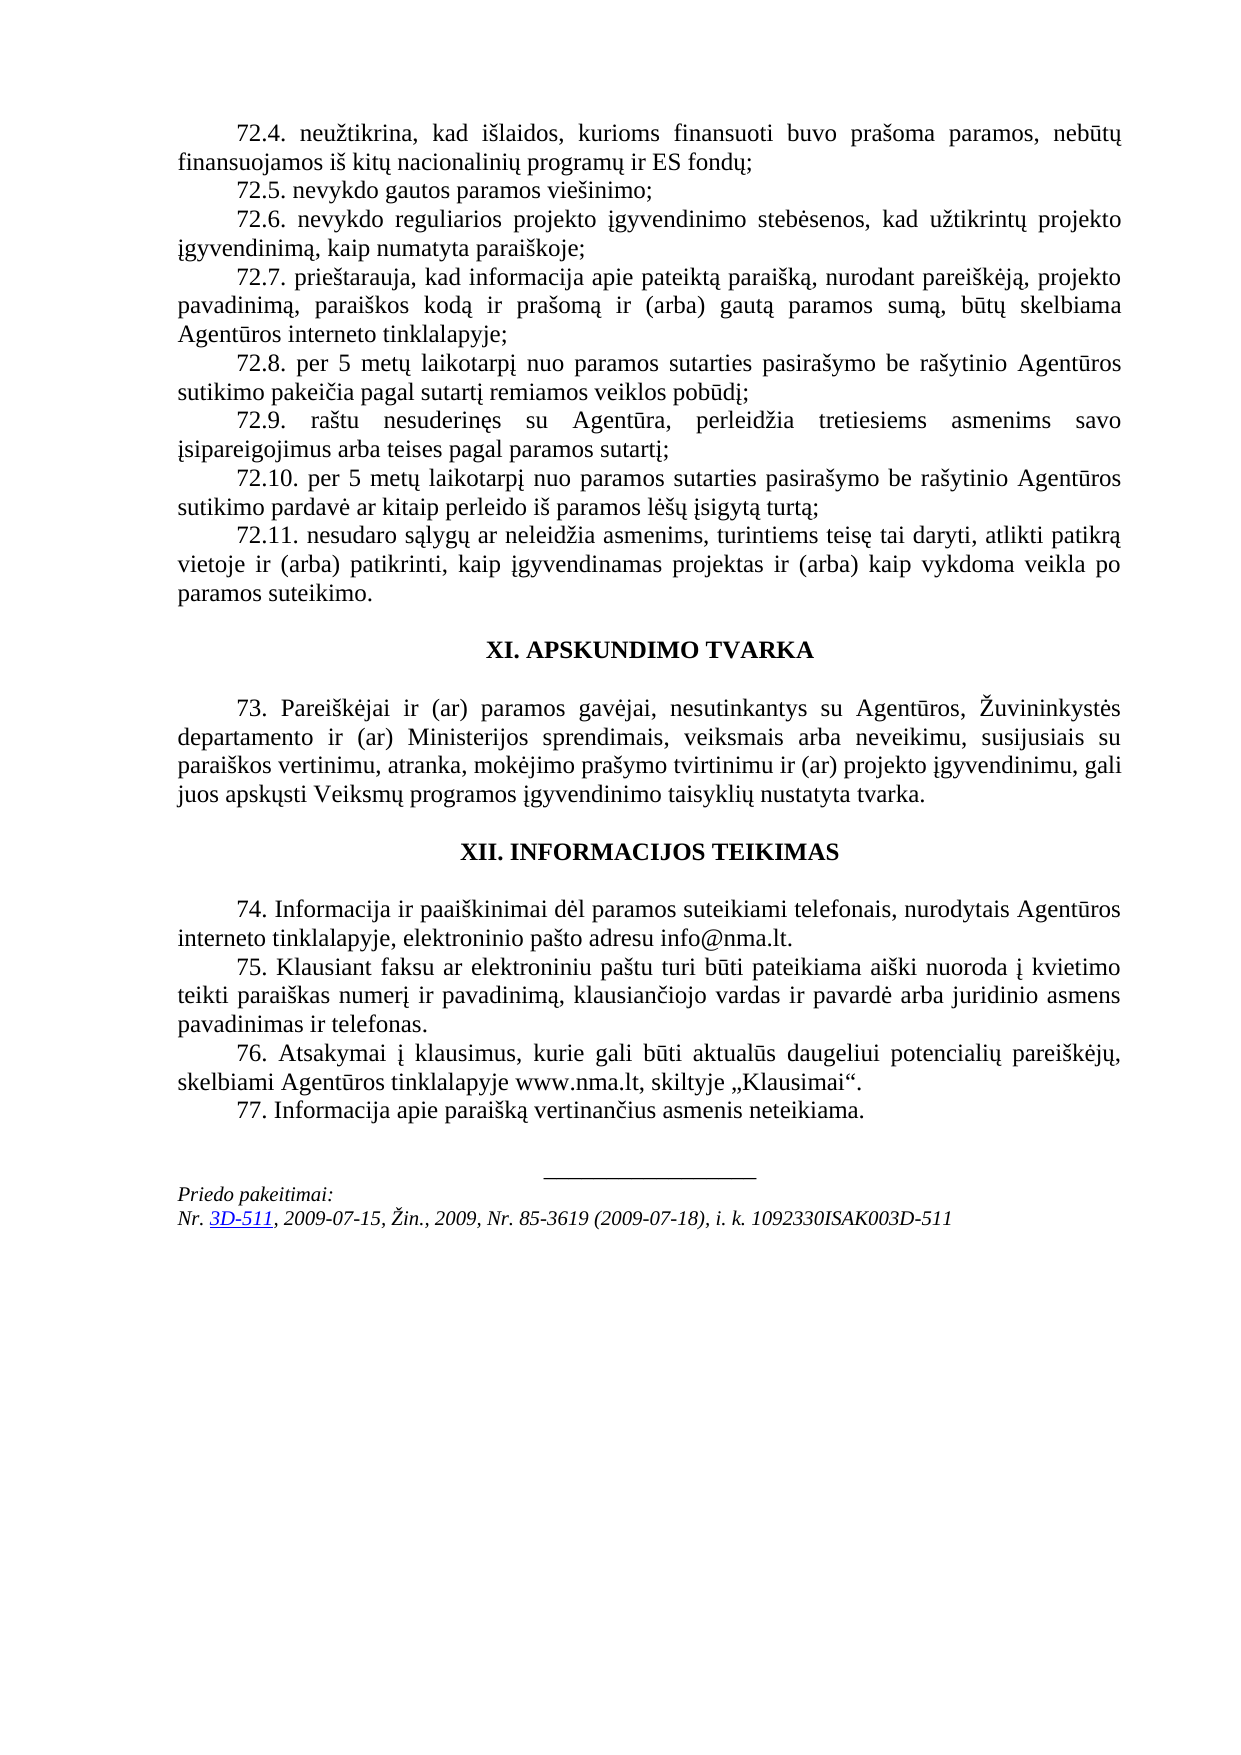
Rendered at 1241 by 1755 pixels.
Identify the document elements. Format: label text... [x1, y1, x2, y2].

text XII. INFORMACIJOS TEIKIMAS [177, 837, 1122, 866]
text _________________ [177, 1153, 1122, 1182]
text 72.4. neužtikrina, kad išlaidos, kurioms finansuoti buvo prašoma paramos, nebūtų finansuojamos iš kitų nacionalinių programų ir ES fondų; [177, 118, 1122, 176]
text 72.6. nevykdo reguliarios projekto įgyvendinimo stebėsenos, kad užtikrintų projekto įgyvendinimą, kaip numatyta paraiškoje; [177, 204, 1122, 262]
text 72.11. nesudaro sąlygų ar neleidžia asmenims, turintiems teisę tai daryti, atlikti patikrą vietoje ir (arba) patikrinti, kaip įgyvendinamas projektas ir (arba) kaip vykdoma veikla po paramos suteikimo. [177, 521, 1122, 607]
text 72.10. per 5 metų laikotarpį nuo paramos sutarties pasirašymo be rašytinio Agentūros sutikimo pardavė ar kitaip perleido iš paramos lėšų įsigytą turtą; [177, 463, 1122, 521]
text Priedo pakeitimai: [177, 1182, 1122, 1206]
text 76. Atsakymai į klausimus, kurie gali būti aktualūs daugeliui potencialių pareiškėjų, skelbiami Agentūros tinklalapyje www.nma.lt, skiltyje „Klausimai“. [177, 1038, 1122, 1096]
text XI. APSKUNDIMO TVARKA [177, 636, 1122, 664]
text 75. Klausiant faksu ar elektroniniu paštu turi būti pateikiama aiški nuoroda į kvietimo teikti paraiškas numerį ir pavadinimą, klausiančiojo vardas ir pavardė arba juridinio asmens pavadinimas ir telefonas. [177, 952, 1122, 1038]
text 74. Informacija ir paaiškinimai dėl paramos suteikiami telefonais, nurodytais Agentūros interneto tinklalapyje, elektroninio pašto adresu info@nma.lt. [177, 894, 1122, 952]
text 77. Informacija apie paraišką vertinančius asmenis neteikiama. [177, 1096, 1122, 1124]
text 72.9. raštu nesuderinęs su Agentūra, perleidžia tretiesiems asmenims savo įsipareigojimus arba teises pagal paramos sutartį; [177, 406, 1122, 463]
text 72.7. prieštarauja, kad informacija apie pateiktą paraišką, nurodant pareiškėją, projekto pavadinimą, paraiškos kodą ir prašomą ir (arba) gautą paramos sumą, būtų skelbiama Agentūros interneto tinklalapyje; [177, 262, 1122, 348]
text 72.8. per 5 metų laikotarpį nuo paramos sutarties pasirašymo be rašytinio Agentūros sutikimo pakeičia pagal sutartį remiamos veiklos pobūdį; [177, 348, 1122, 406]
text Nr. 3D-511, 2009-07-15, Žin., 2009, Nr. 85-3619 (2009-07-18), i. k. 1092330ISAK003D-511 [177, 1206, 1122, 1230]
text 73. Pareiškėjai ir (ar) paramos gavėjai, nesutinkantys su Agentūros, Žuvininkystės departamento ir (ar) Ministerijos sprendimais, veiksmais arba neveikimu, susijusiais su paraiškos vertinimu, atranka, mokėjimo prašymo tvirtinimu ir (ar) projekto įgyvendinimu, gali juos apskųsti Veiksmų programos įgyvendinimo taisyklių nustatyta tvarka. [177, 693, 1122, 808]
text 72.5. nevykdo gautos paramos viešinimo; [177, 176, 1122, 204]
